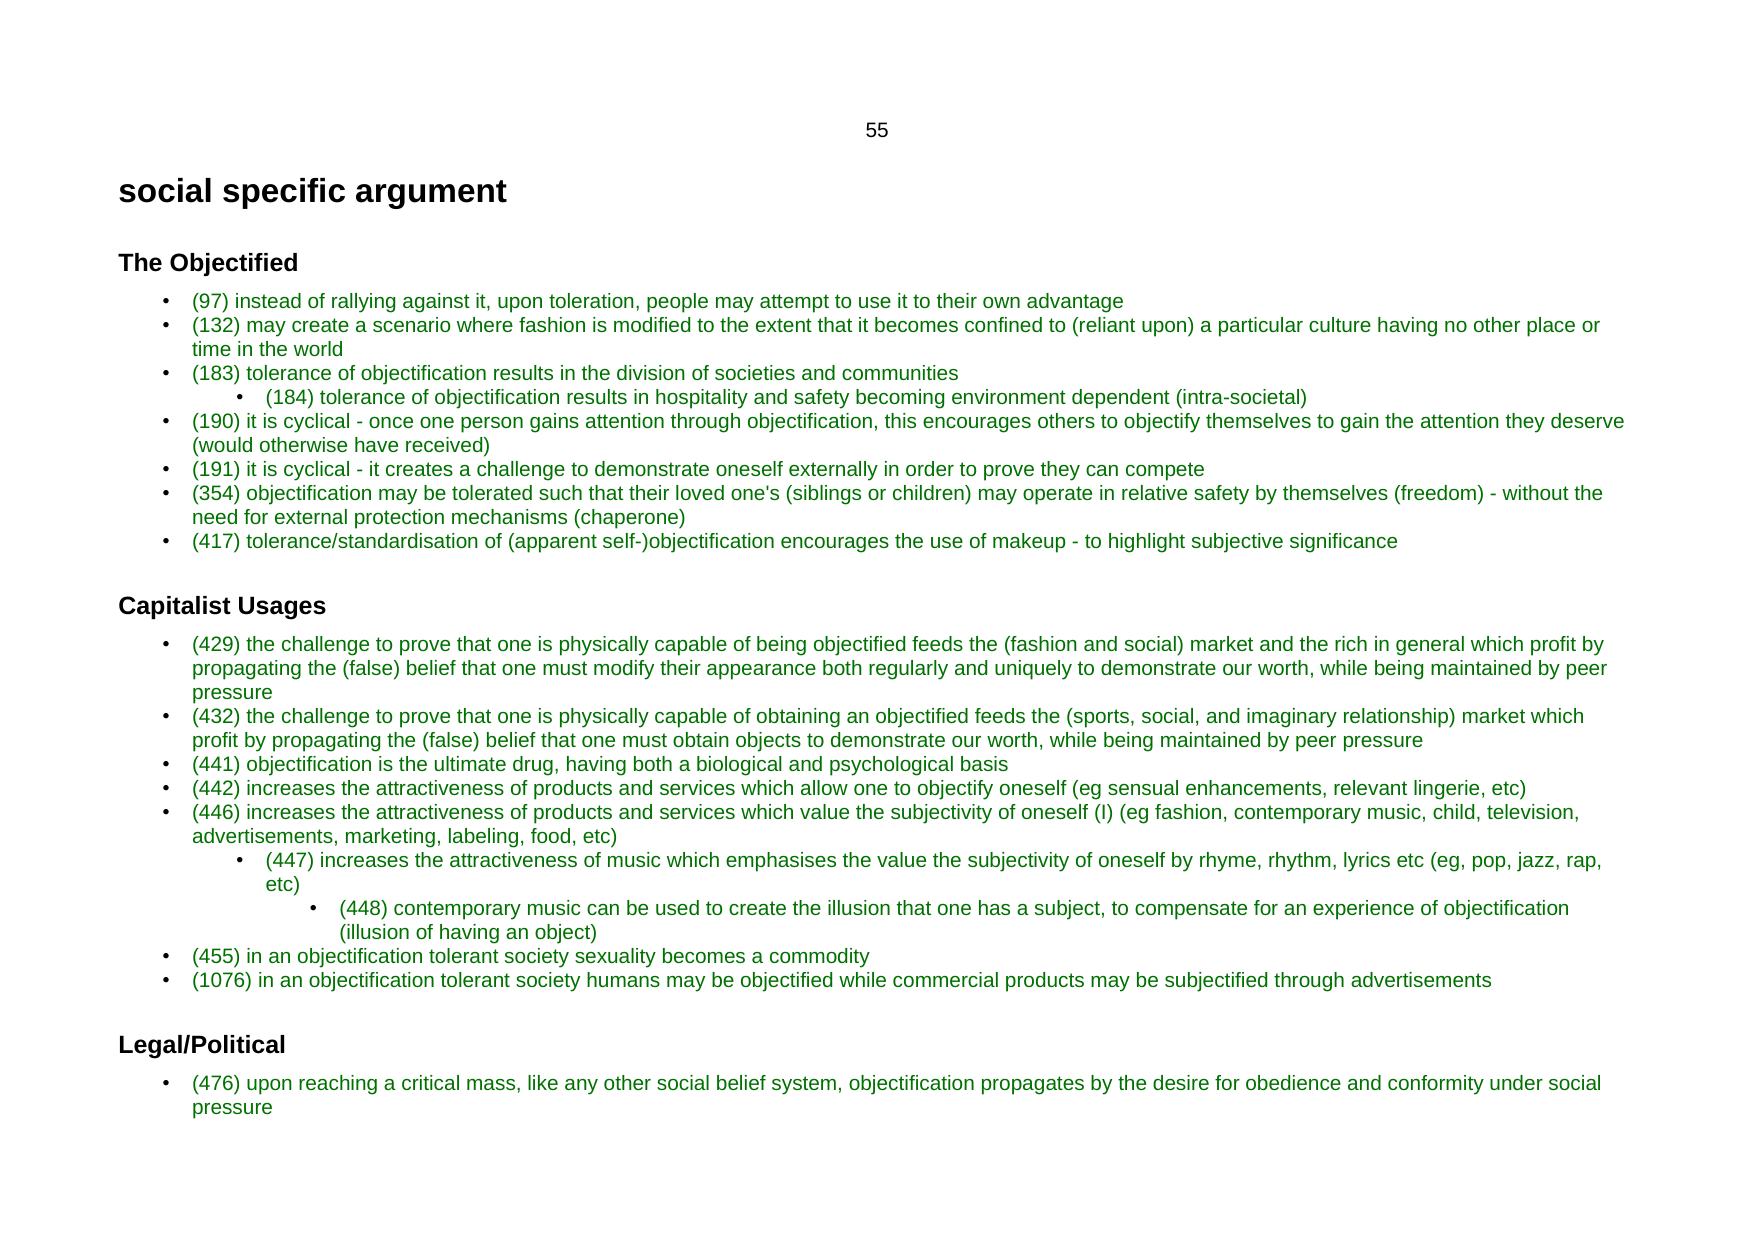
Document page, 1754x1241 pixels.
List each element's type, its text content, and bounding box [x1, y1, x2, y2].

list (354) objectification may be tolerated such that their loved one's (siblings or children) may operate in relative safety by themselves (freedom) - without the need for external protection mechanisms (chaperone) [162, 481, 1636, 529]
list (447) increases the attractiveness of music which emphasises the value the subjectivity of oneself by rhyme, rhythm, lyrics etc (eg, pop, jazz, rap, etc) [236, 848, 1636, 896]
list (446) increases the attractiveness of products and services which value the subjectivity of oneself (I) (eg fashion, contemporary music, child, television, advertisements, marketing, labeling, food, etc) [162, 800, 1636, 848]
list (432) the challenge to prove that one is physically capable of obtaining an objectified feeds the (sports, social, and imaginary relationship) market which profit by propagating the (false) belief that one must obtain objects to demonstrate our worth, while being maintained by peer pressure [162, 704, 1636, 752]
list (1076) in an objectification tolerant society humans may be objectified while commercial products may be subjectified through advertisements [162, 968, 1636, 992]
subtitle Capitalist Usages [118, 591, 1636, 619]
list (184) tolerance of objectification results in hospitality and safety becoming environment dependent (intra-societal) [236, 385, 1636, 409]
list (429) the challenge to prove that one is physically capable of being objectified feeds the (fashion and social) market and the rich in general which profit by propagating the (false) belief that one must modify their appearance both regularly and uniquely to demonstrate our worth, while being maintained by peer pressure [162, 632, 1636, 704]
list (476) upon reaching a critical mass, like any other social belief system, objectification propagates by the desire for obedience and conformity under social pressure [162, 1071, 1636, 1119]
list (191) it is cyclical - it creates a challenge to demonstrate oneself externally in order to prove they can compete [162, 457, 1636, 481]
list (97) instead of rallying against it, upon toleration, people may attempt to use it to their own advantage [162, 289, 1636, 313]
list (455) in an objectification tolerant society sexuality becomes a commodity [162, 944, 1636, 968]
list (448) contemporary music can be used to create the illusion that one has a subject, to compensate for an experience of objectification (illusion of having an object) [309, 896, 1636, 944]
list (417) tolerance/standardisation of (apparent self-)objectification encourages the use of makeup - to highlight subjective significance [162, 529, 1636, 553]
list (190) it is cyclical - once one person gains attention through objectification, this encourages others to objectify themselves to gain the attention they deserve (would otherwise have received) [162, 409, 1636, 457]
list (183) tolerance of objectification results in the division of societies and communities [162, 361, 1636, 385]
subtitle The Objectified [118, 247, 1636, 276]
list (441) objectification is the ultimate drug, having both a biological and psychological basis [162, 752, 1636, 776]
list (442) increases the attractiveness of products and services which allow one to objectify oneself (eg sensual enhancements, relevant lingerie, etc) [162, 776, 1636, 800]
list (132) may create a scenario where fashion is modified to the extent that it becomes confined to (reliant upon) a particular culture having no other place or time in the world [162, 313, 1636, 361]
subtitle Legal/Political [118, 1030, 1636, 1058]
subtitle social specific argument [118, 172, 1636, 210]
